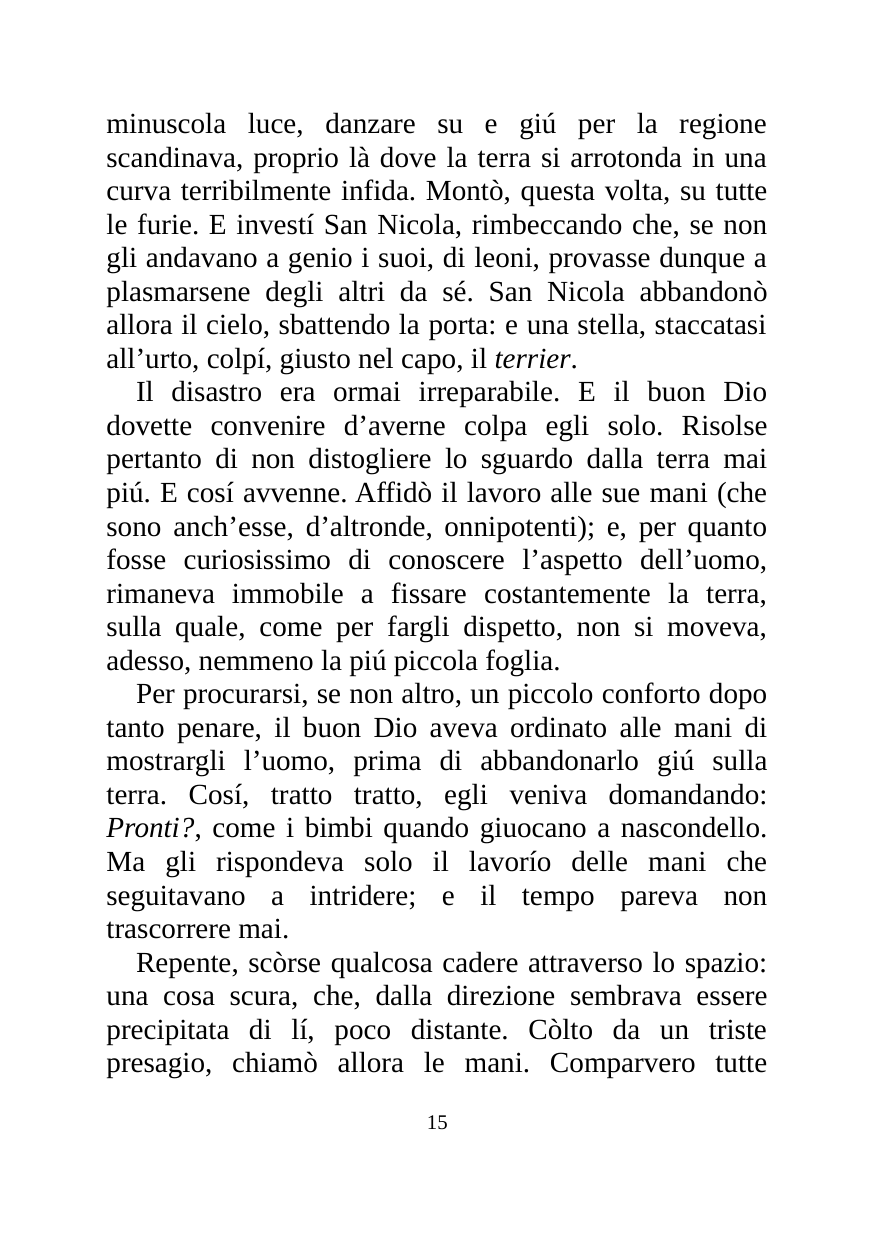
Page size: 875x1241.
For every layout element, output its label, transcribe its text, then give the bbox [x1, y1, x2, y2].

text Per procurarsi, se non altro, un piccolo conforto dopo tanto penare, il buon Dio aveva ordinato alle mani di mostrargli l’uomo, prima di abbandonarlo giú sulla terra. Cosí, tratto tratto, egli veniva domandando: Pronti?, come i bimbi quando giuocano a nascondello. Ma gli rispondeva solo il lavorío delle mani che seguitavano a intridere; e il tempo pareva non trascorrere mai. [106, 676, 768, 945]
text minuscola luce, danzare su e giú per la regione scandinava, proprio là dove la terra si arrotonda in una curva terribilmente infida. Montò, questa volta, su tutte le furie. E investí San Nicola, rimbeccando che, se non gli andavano a genio i suoi, di leoni, provasse dunque a plasmarsene degli altri da sé. San Nicola abbandonò allora il cielo, sbattendo la porta: e una stella, staccatasi all’urto, colpí, giusto nel capo, il terrier. [106, 106, 768, 374]
text Repente, scòrse qualcosa cadere attraverso lo spazio: una cosa scura, che, dalla direzione sembrava essere precipitata di lí, poco distante. Còlto da un triste presagio, chiamò allora le mani. Comparvero tutte [106, 945, 768, 1079]
text Il disastro era ormai irreparabile. E il buon Dio dovette convenire d’averne colpa egli solo. Risolse pertanto di non distogliere lo sguardo dalla terra mai piú. E cosí avvenne. Affidò il lavoro alle sue mani (che sono anch’esse, d’altronde, onnipotenti); e, per quanto fosse curiosissimo di conoscere l’aspetto dell’uomo, rimaneva immobile a fissare costantemente la terra, sulla quale, come per fargli dispetto, non si moveva, adesso, nemmeno la piú piccola foglia. [106, 374, 768, 676]
